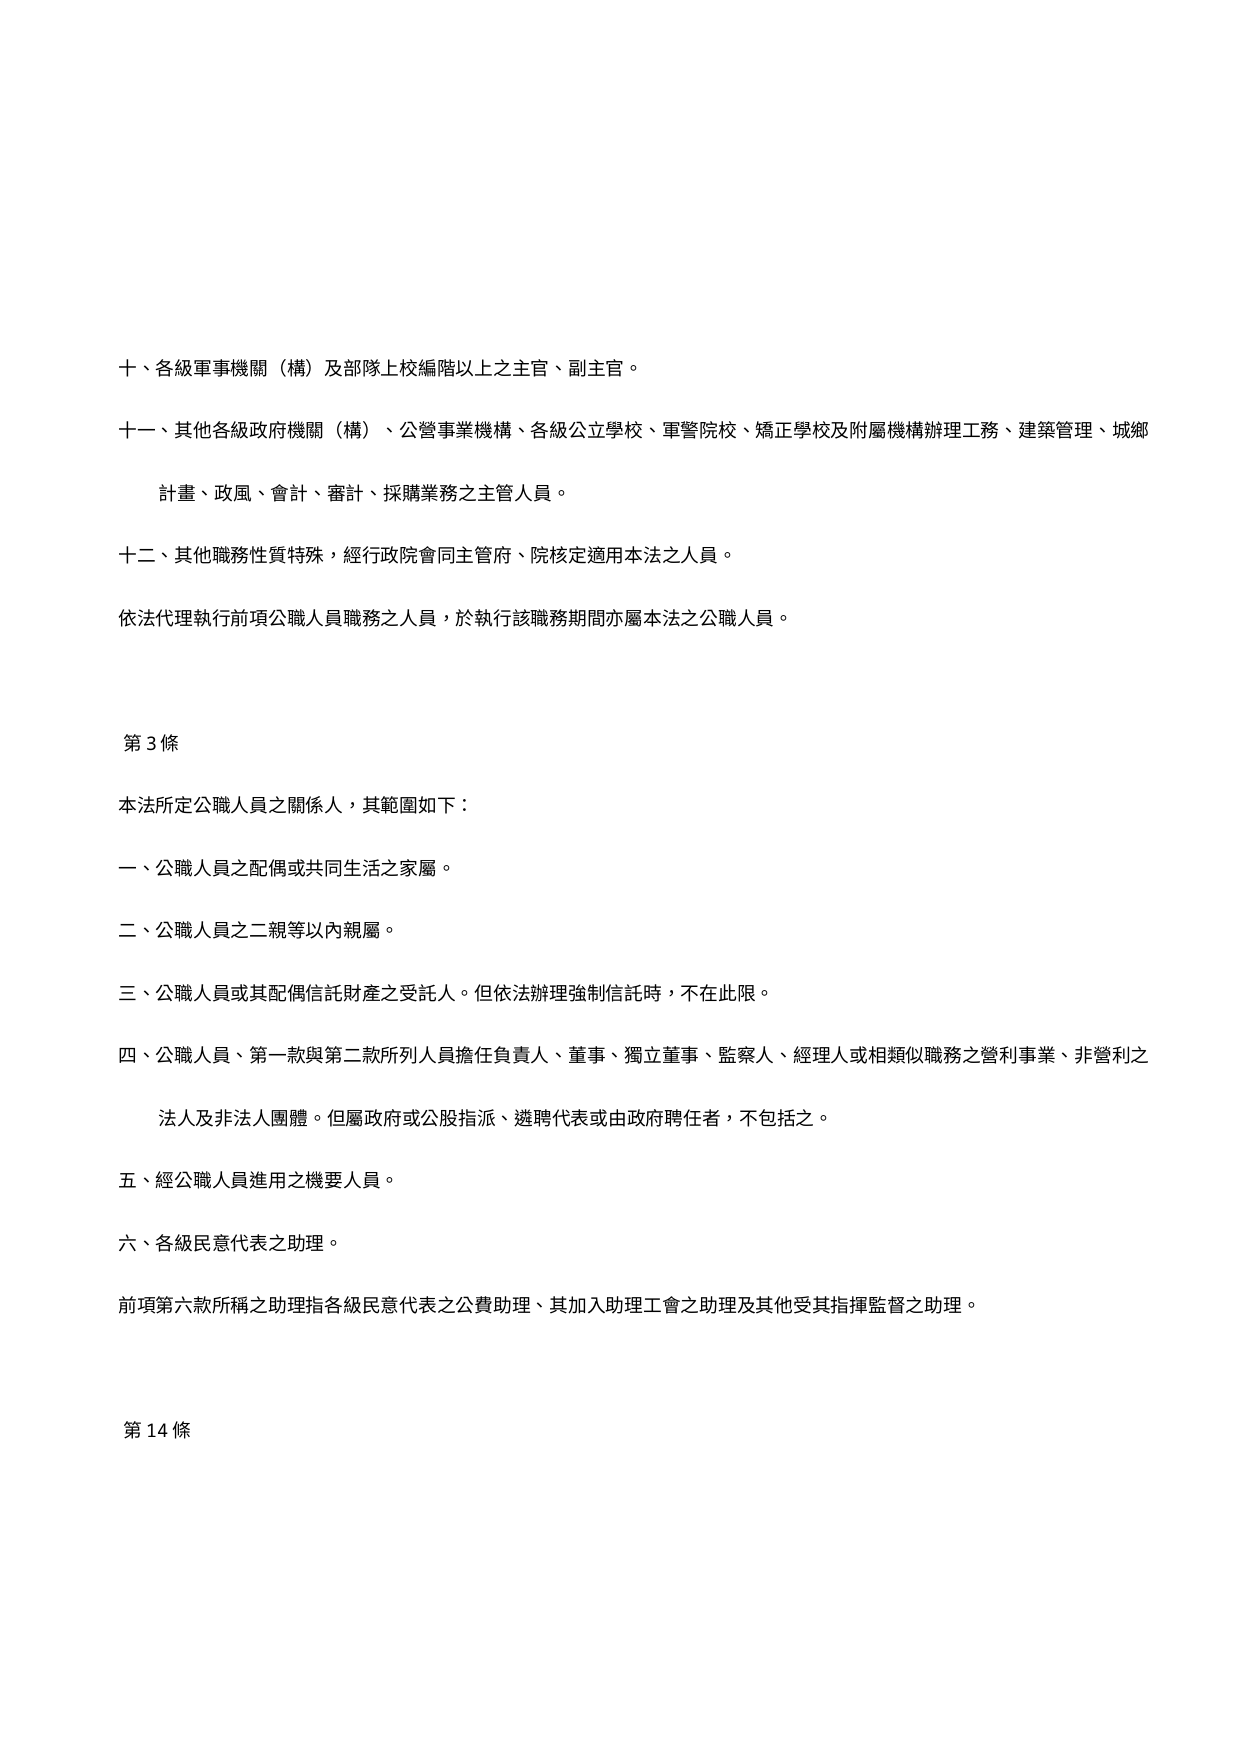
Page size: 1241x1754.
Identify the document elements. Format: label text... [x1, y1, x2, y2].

text 二、公職人員之二親等以內親屬。 [118, 888, 1152, 951]
text 五、經公職人員進用之機要人員。 [118, 1138, 1152, 1201]
text 依法代理執行前項公職人員職務之人員，於執行該職務期間亦屬本法之公職人員。 [118, 576, 1152, 638]
text 十一、其他各級政府機關（構）、公營事業機構、各級公立學校、軍警院校、矯正學校及附屬機構辦理工務、建築管理、城鄉計畫、政風、會計、審計、採購業務之主管人員。 [118, 388, 1152, 513]
text 本法所定公職人員之關係人，其範圍如下： [118, 763, 1152, 826]
text 第14條 [44, 1388, 1240, 1451]
text 十二、其他職務性質特殊，經行政院會同主管府、院核定適用本法之人員。 [118, 513, 1152, 576]
text 第3條 [44, 701, 1240, 763]
text 四、公職人員、第一款與第二款所列人員擔任負責人、董事、獨立董事、監察人、經理人或相類似職務之營利事業、非營利之法人及非法人團體。但屬政府或公股指派、遴聘代表或由政府聘任者，不包括之。 [118, 1013, 1152, 1138]
text 三、公職人員或其配偶信託財產之受託人。但依法辦理強制信託時，不在此限。 [118, 951, 1152, 1013]
text 六、各級民意代表之助理。 [118, 1201, 1152, 1263]
text 前項第六款所稱之助理指各級民意代表之公費助理、其加入助理工會之助理及其他受其指揮監督之助理。 [118, 1263, 1152, 1326]
text 十、各級軍事機關（構）及部隊上校編階以上之主官、副主官。 [118, 326, 1152, 388]
text 一、公職人員之配偶或共同生活之家屬。 [118, 826, 1152, 888]
